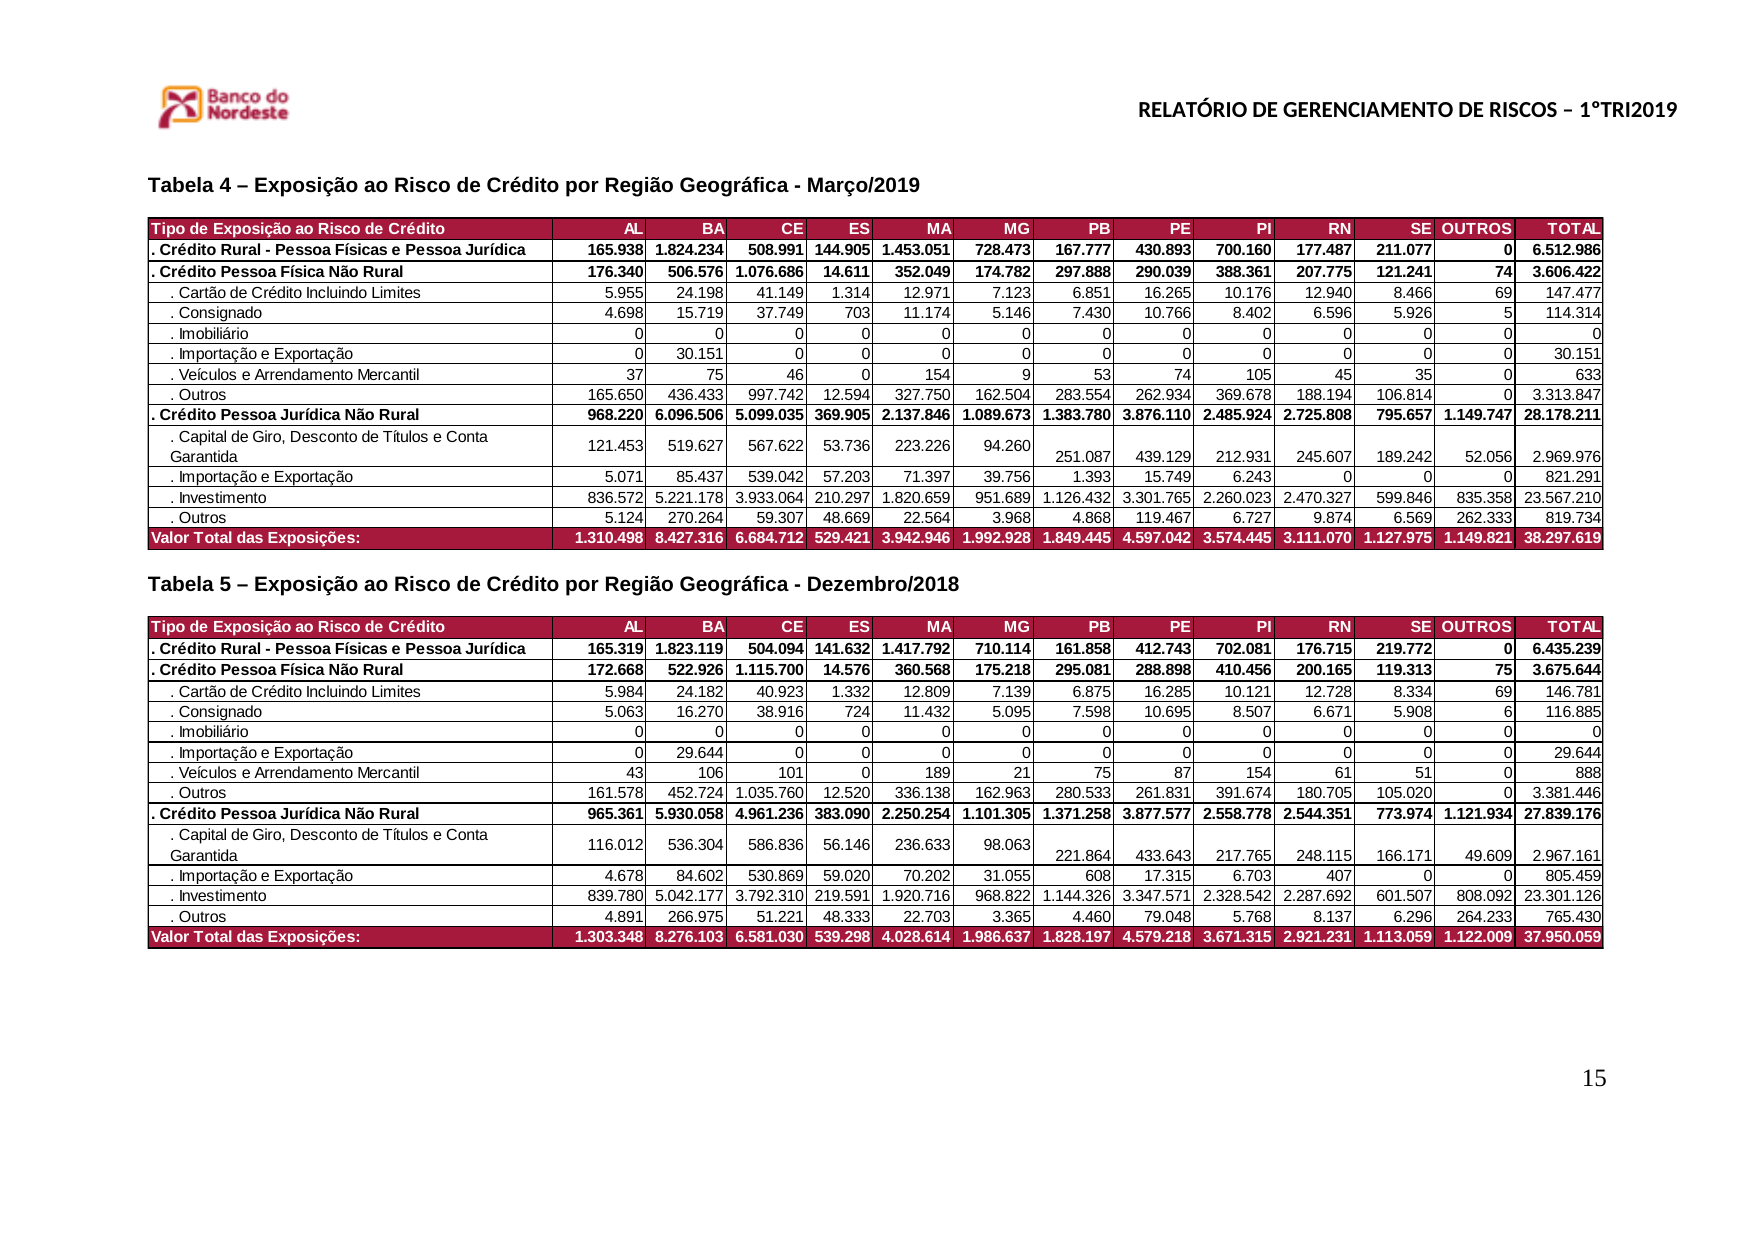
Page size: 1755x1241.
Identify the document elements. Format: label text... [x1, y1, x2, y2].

text Tabela 4 – Exposição ao Risco de Crédito por Região Geográfica - Março/2019 [148, 173, 1606, 197]
text Tabela 5 – Exposição ao Risco de Crédito por Região Geográfica - Dezembro/2018 [148, 571, 1606, 595]
